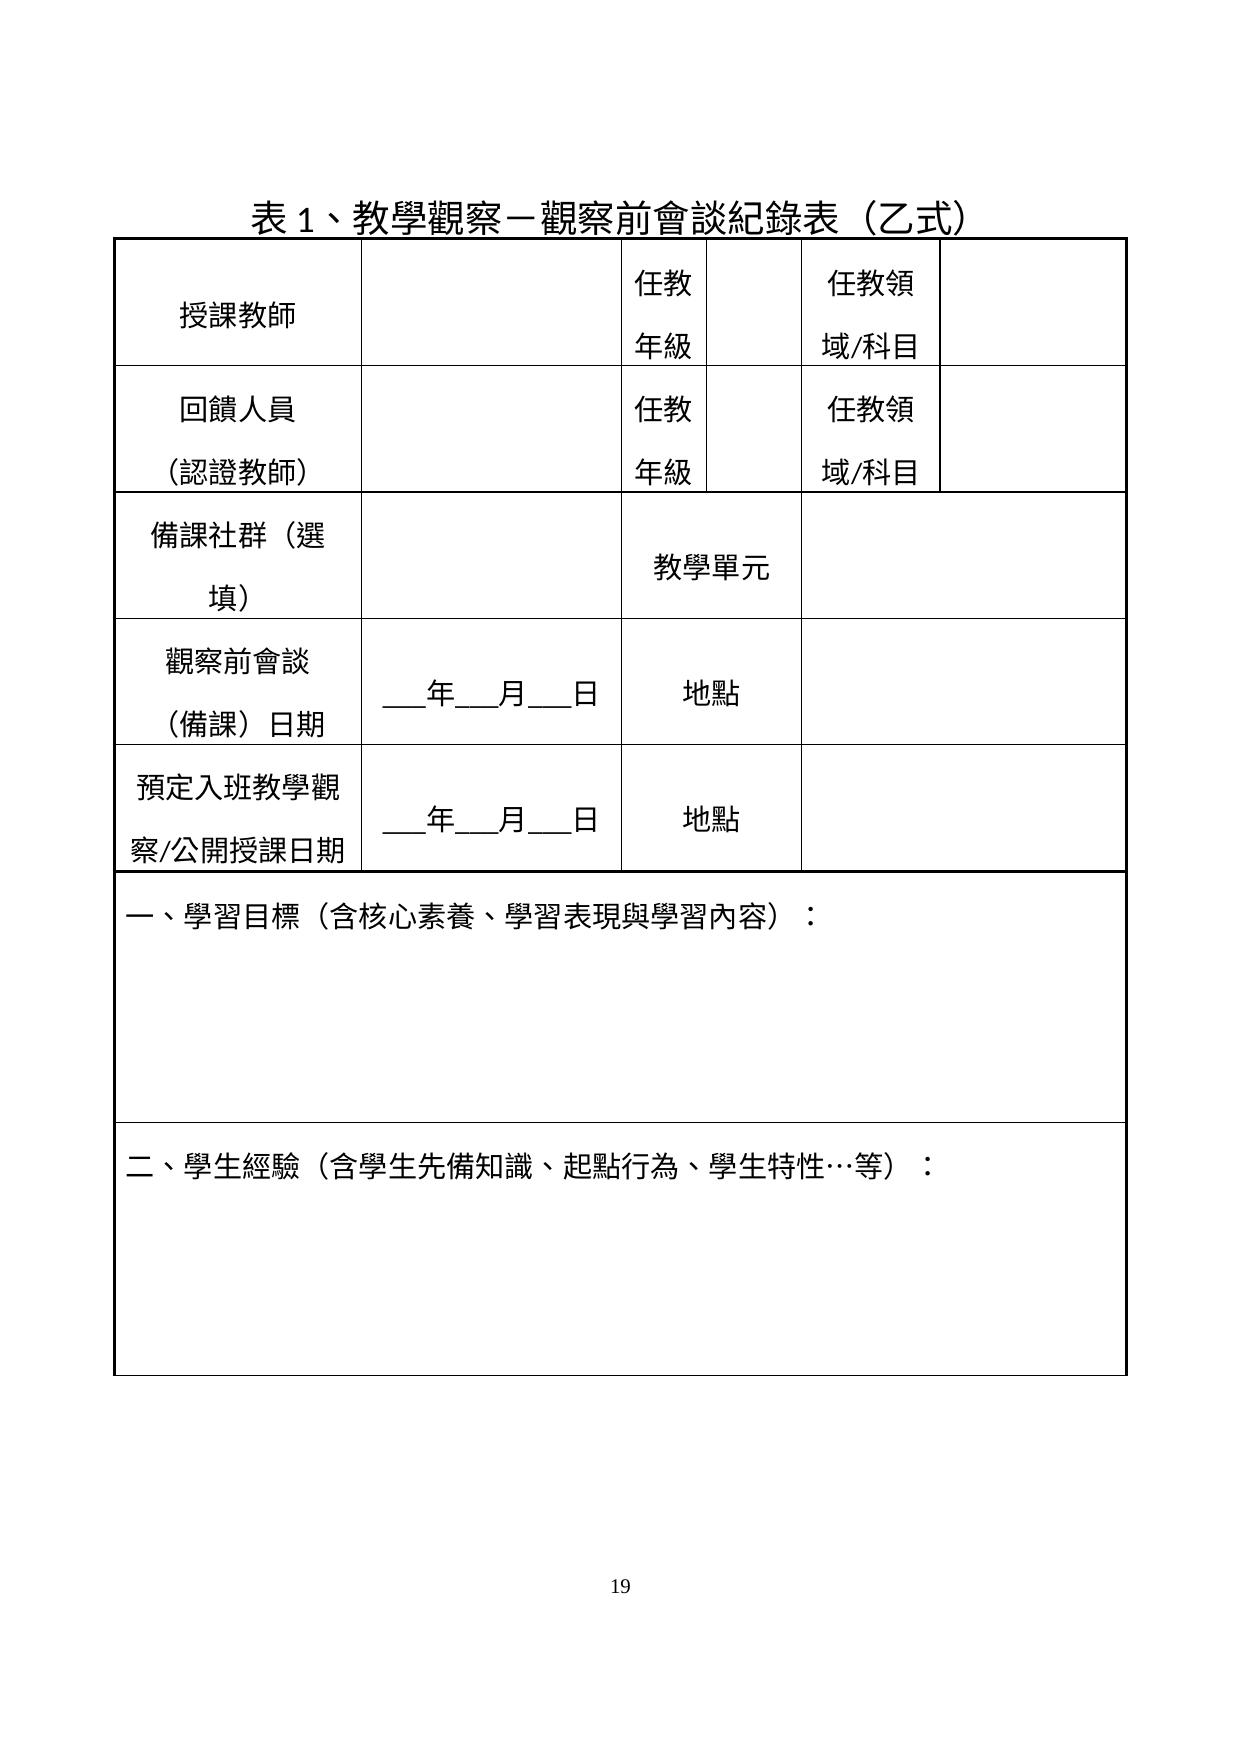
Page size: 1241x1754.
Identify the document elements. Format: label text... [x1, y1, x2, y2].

table_header [362, 240, 621, 365]
table_header [707, 240, 801, 365]
table_cell ___年___月___日 [362, 745, 621, 869]
table_header 授課教師 [116, 240, 361, 365]
table_cell [362, 366, 621, 491]
table_cell 教學單元 [622, 493, 801, 617]
table_cell 一、學習目標（含核心素養、學習表現與學習內容）： [116, 873, 1125, 1122]
table_cell 地點 [622, 745, 801, 869]
table_cell [802, 619, 1125, 743]
table_cell [707, 366, 801, 491]
table_cell 備課社群（選填） [116, 493, 361, 617]
table_header 任教領域/科目 [802, 240, 939, 365]
table_cell 任教年級 [622, 366, 706, 491]
table_cell [941, 366, 1125, 491]
table_header [941, 240, 1125, 365]
table_cell 地點 [622, 619, 801, 743]
table_cell [802, 493, 1125, 617]
table_cell [802, 745, 1125, 869]
table_cell 觀察前會談 （備課）日期 [116, 619, 361, 743]
table_cell 預定入班教學觀察/公開授課日期 [116, 745, 361, 869]
table_cell [362, 493, 621, 617]
table_cell ___年___月___日 [362, 619, 621, 743]
subtitle 表1、教學觀察－觀察前會談紀錄表（乙式） [112, 175, 1128, 237]
table_cell 回饋人員 （認證教師） [116, 366, 361, 491]
table_cell 二、學生經驗（含學生先備知識、起點行為、學生特性…等）： [116, 1123, 1125, 1375]
table_header 任教年級 [622, 240, 706, 365]
table_cell 任教領域/科目 [802, 366, 939, 491]
